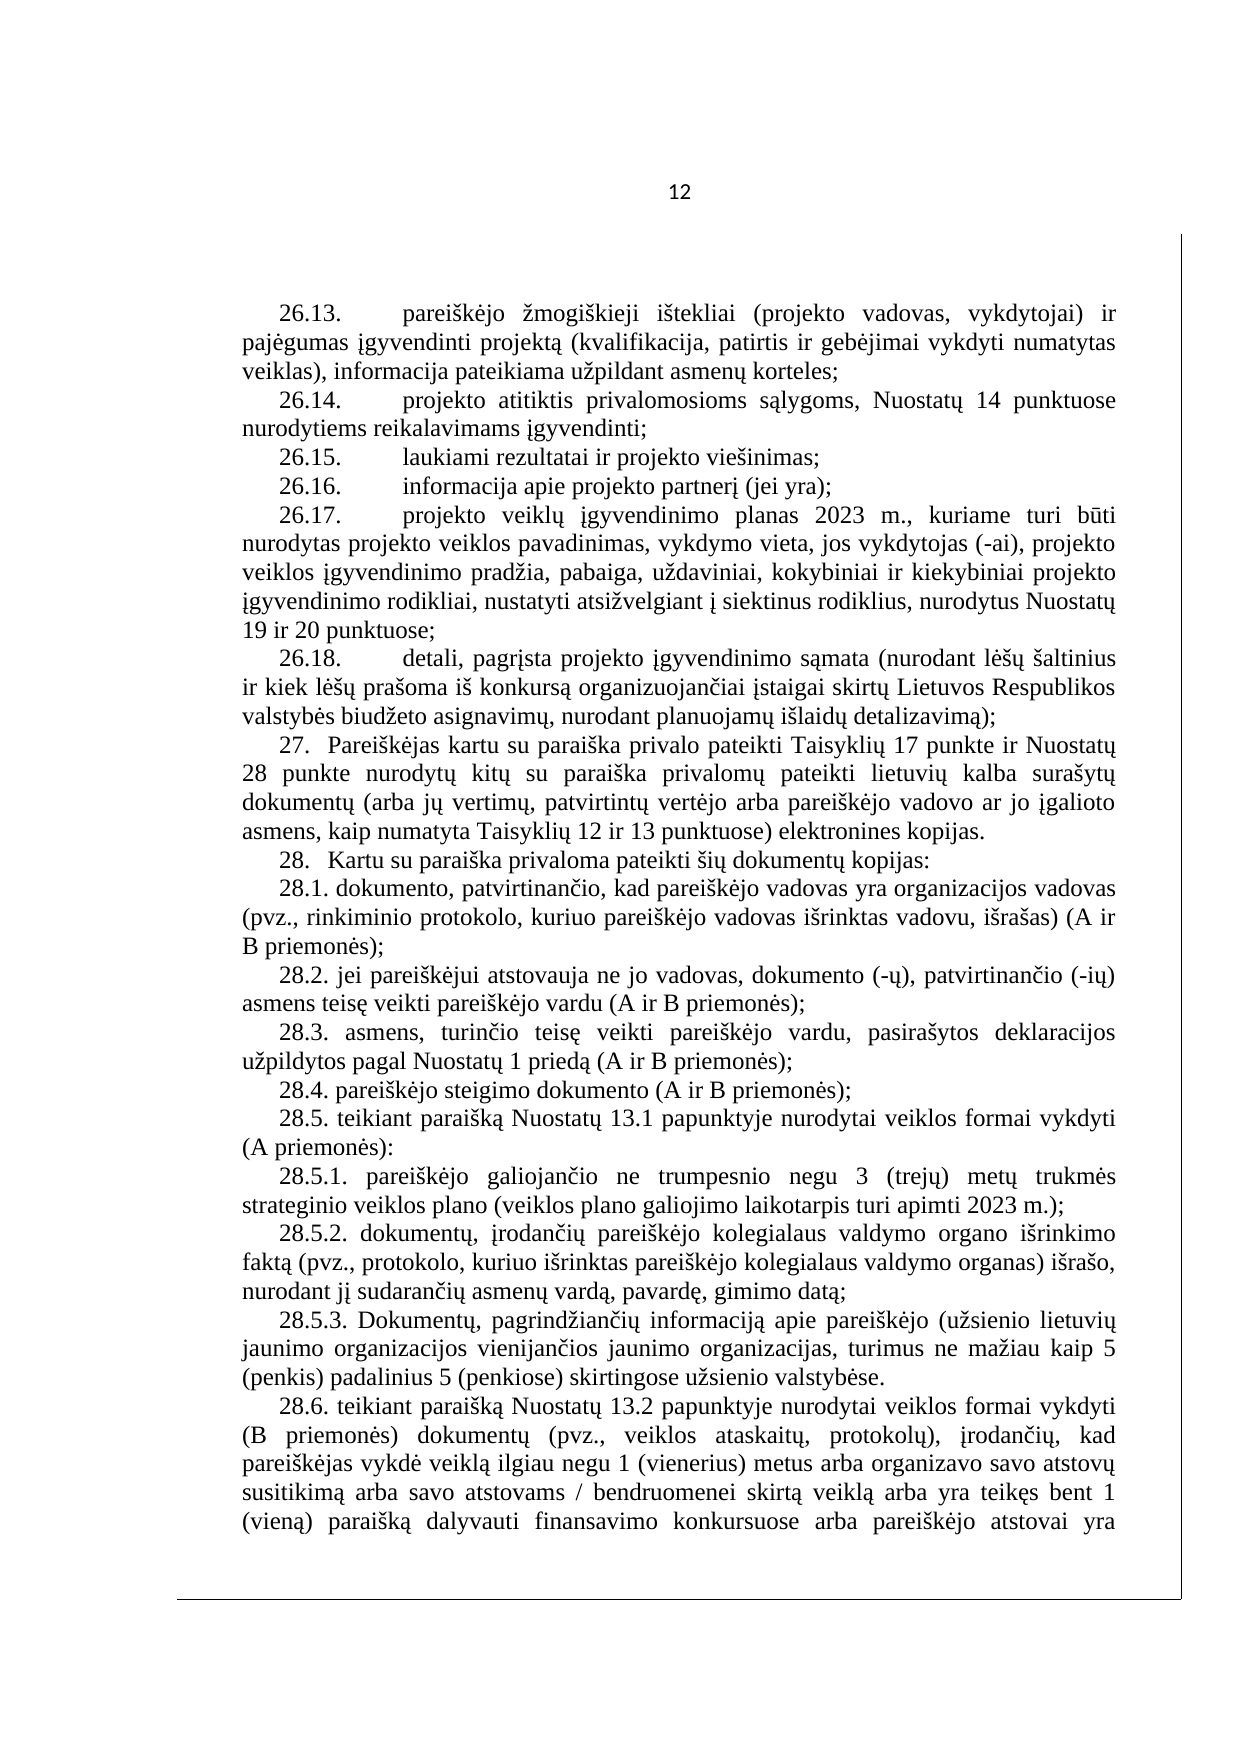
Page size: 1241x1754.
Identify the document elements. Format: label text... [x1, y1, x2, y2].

text 28.6. teikiant paraišką Nuostatų 13.2 papunktyje nurodytai veiklos formai vykdyti (B priemonės) dokumentų (pvz., veiklos ataskaitų, protokolų), įrodančių, kad pareiškėjas vykdė veiklą ilgiau negu 1 (vienerius) metus arba organizavo savo atstovų susitikimą arba savo atstovams / bendruomenei skirtą veiklą arba yra teikęs bent 1 (vieną) paraišką dalyvauti finansavimo konkursuose arba pareiškėjo atstovai yra [177, 1391, 1181, 1599]
text 26.16. informacija apie projekto partnerį (jei yra); [177, 471, 1181, 500]
text 26.18. detali, pagrįsta projekto įgyvendinimo sąmata (nurodant lėšų šaltinius ir kiek lėšų prašoma iš konkursą organizuojančiai įstaigai skirtų Lietuvos Respublikos valstybės biudžeto asignavimų, nurodant planuojamų išlaidų detalizavimą); [177, 643, 1181, 730]
text 28. Kartu su paraiška privaloma pateikti šių dokumentų kopijas: [177, 845, 1181, 873]
text 26.15. laukiami rezultatai ir projekto viešinimas; [177, 442, 1181, 471]
text 28.5.1. pareiškėjo galiojančio ne trumpesnio negu 3 (trejų) metų trukmės strateginio veiklos plano (veiklos plano galiojimo laikotarpis turi apimti 2023 m.); [177, 1161, 1181, 1218]
text 27. Pareiškėjas kartu su paraiška privalo pateikti Taisyklių 17 punkte ir Nuostatų 28 punkte nurodytų kitų su paraiška privalomų pateikti lietuvių kalba surašytų dokumentų (arba jų vertimų, patvirtintų vertėjo arba pareiškėjo vadovo ar jo įgalioto asmens, kaip numatyta Taisyklių 12 ir 13 punktuose) elektronines kopijas. [177, 730, 1181, 845]
text 26.14. projekto atitiktis privalomosioms sąlygoms, Nuostatų 14 punktuose nurodytiems reikalavimams įgyvendinti; [177, 385, 1181, 442]
text 28.1. dokumento, patvirtinančio, kad pareiškėjo vadovas yra organizacijos vadovas (pvz., rinkiminio protokolo, kuriuo pareiškėjo vadovas išrinktas vadovu, išrašas) (A ir B priemonės); [177, 873, 1181, 960]
text 28.5.2. dokumentų, įrodančių pareiškėjo kolegialaus valdymo organo išrinkimo faktą (pvz., protokolo, kuriuo išrinktas pareiškėjo kolegialaus valdymo organas) išrašo, nurodant jį sudarančių asmenų vardą, pavardę, gimimo datą; [177, 1218, 1181, 1305]
text 28.2. jei pareiškėjui atstovauja ne jo vadovas, dokumento (-ų), patvirtinančio (-ių) asmens teisę veikti pareiškėjo vardu (A ir B priemonės); [177, 960, 1181, 1017]
text 26.17. projekto veiklų įgyvendinimo planas 2023 m., kuriame turi būti nurodytas projekto veiklos pavadinimas, vykdymo vieta, jos vykdytojas (-ai), projekto veiklos įgyvendinimo pradžia, pabaiga, uždaviniai, kokybiniai ir kiekybiniai projekto įgyvendinimo rodikliai, nustatyti atsižvelgiant į siektinus rodiklius, nurodytus Nuostatų 19 ir 20 punktuose; [177, 500, 1181, 643]
text 28.3. asmens, turinčio teisę veikti pareiškėjo vardu, pasirašytos deklaracijos užpildytos pagal Nuostatų 1 priedą (A ir B priemonės); [177, 1017, 1181, 1075]
text 28.5.3. Dokumentų, pagrindžiančių informaciją apie pareiškėjo (užsienio lietuvių jaunimo organizacijos vienijančios jaunimo organizacijas, turimus ne mažiau kaip 5 (penkis) padalinius 5 (penkiose) skirtingose užsienio valstybėse. [177, 1305, 1181, 1391]
text 28.4. pareiškėjo steigimo dokumento (A ir B priemonės); [177, 1075, 1181, 1103]
text 26.13. pareiškėjo žmogiškieji ištekliai (projekto vadovas, vykdytojai) ir pajėgumas įgyvendinti projektą (kvalifikacija, patirtis ir gebėjimai vykdyti numatytas veiklas), informacija pateikiama užpildant asmenų korteles; [177, 234, 1181, 385]
text 28.5. teikiant paraišką Nuostatų 13.1 papunktyje nurodytai veiklos formai vykdyti (A priemonės): [177, 1103, 1181, 1161]
